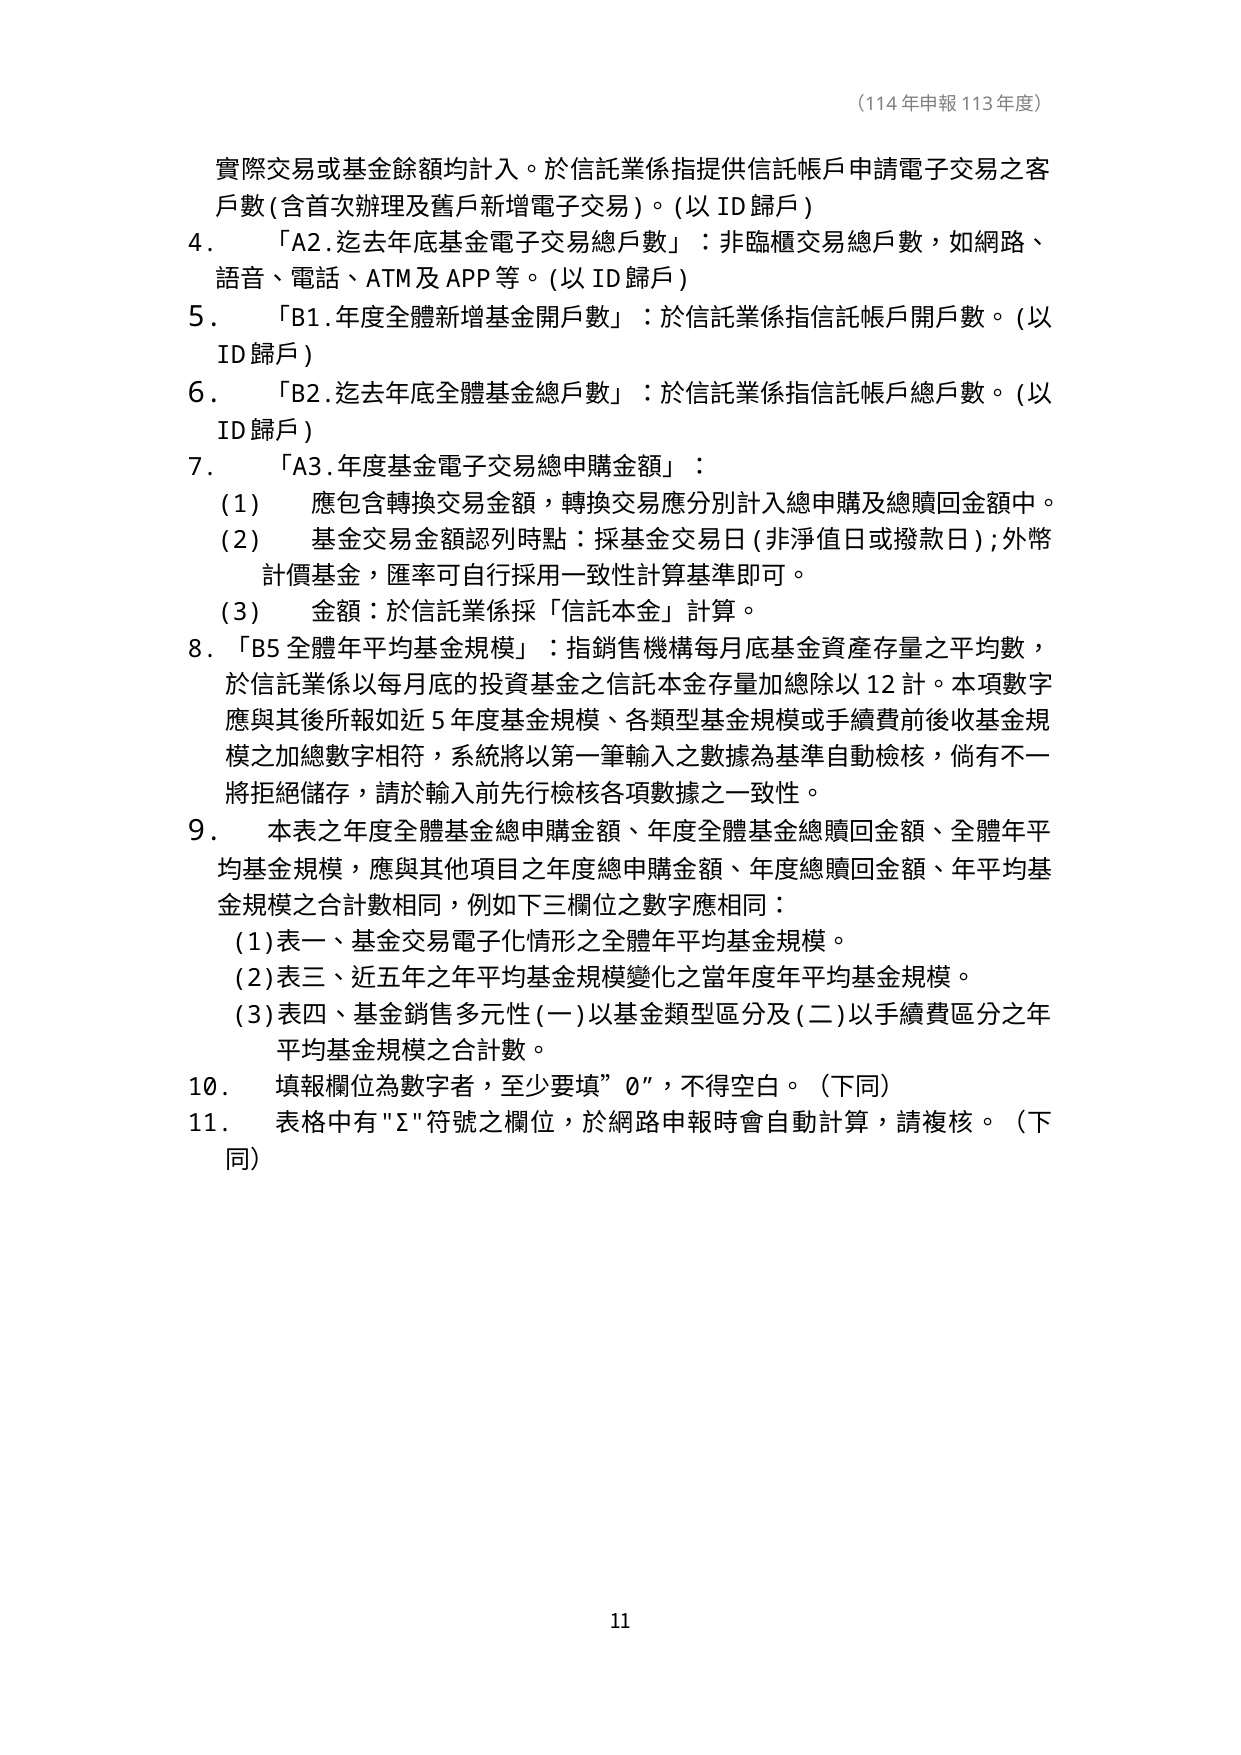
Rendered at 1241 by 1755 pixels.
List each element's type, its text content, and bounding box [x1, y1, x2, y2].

list 本表之年度全體基金總申購金額、年度全體基金總贖回金額、全體年平均基金規模，應與其他項目之年度總申購金額、年度總贖回金額、年平均基金規模之合計數相同，例如下三欄位之數字應相同： [187, 809, 1053, 922]
text (2)表三、近五年之年平均基金規模變化之當年度年平均基金規模。 [232, 958, 1053, 994]
text (1) 應包含轉換交易金額，轉換交易應分別計入總申購及總贖回金額中。 [217, 483, 1053, 519]
list 實際交易或基金餘額均計入。於信託業係指提供信託帳戶申請電子交易之客戶數(含首次辦理及舊戶新增電子交易)。(以ID歸戶) [187, 150, 1053, 222]
list 「A2.迄去年底基金電子交易總戶數」：非臨櫃交易總戶數，如網路、語音、電話、ATM及APP等。(以ID歸戶) [187, 222, 1053, 295]
list 「A3.年度基金電子交易總申購金額」： [187, 447, 1053, 483]
list 「B2.迄去年底全體基金總戶數」：於信託業係指信託帳戶總戶數。(以ID歸戶) [187, 371, 1053, 447]
list 「B5全體年平均基金規模」：指銷售機構每月底基金資產存量之平均數，於信託業係以每月底的投資基金之信託本金存量加總除以12計。本項數字應與其後所報如近5年度基金規模、各類型基金規模或手續費前後收基金規模之加總數字相符，系統將以第一筆輸入之數據為基準自動檢核，倘有不一將拒絕儲存，請於輸入前先行檢核各項數據之一致性。 [187, 628, 1053, 809]
list 表格中有"Σ"符號之欄位，於網路申報時會自動計算，請複核。（下同） [187, 1103, 1053, 1175]
list 填報欄位為數字者，至少要填”0”，不得空白。（下同） [187, 1067, 1053, 1103]
text (1)表一、基金交易電子化情形之全體年平均基金規模。 [232, 922, 1053, 958]
text (3)表四、基金銷售多元性(一)以基金類型區分及(二)以手續費區分之年平均基金規模之合計數。 [232, 994, 1053, 1067]
list 「B1.年度全體新增基金開戶數」：於信託業係指信託帳戶開戶數。(以ID歸戶) [187, 295, 1053, 371]
text (3) 金額：於信託業係採「信託本金」計算。 [217, 592, 1053, 628]
text (2) 基金交易金額認列時點：採基金交易日(非淨值日或撥款日);外幣計價基金，匯率可自行採用一致性計算基準即可。 [217, 519, 1053, 592]
